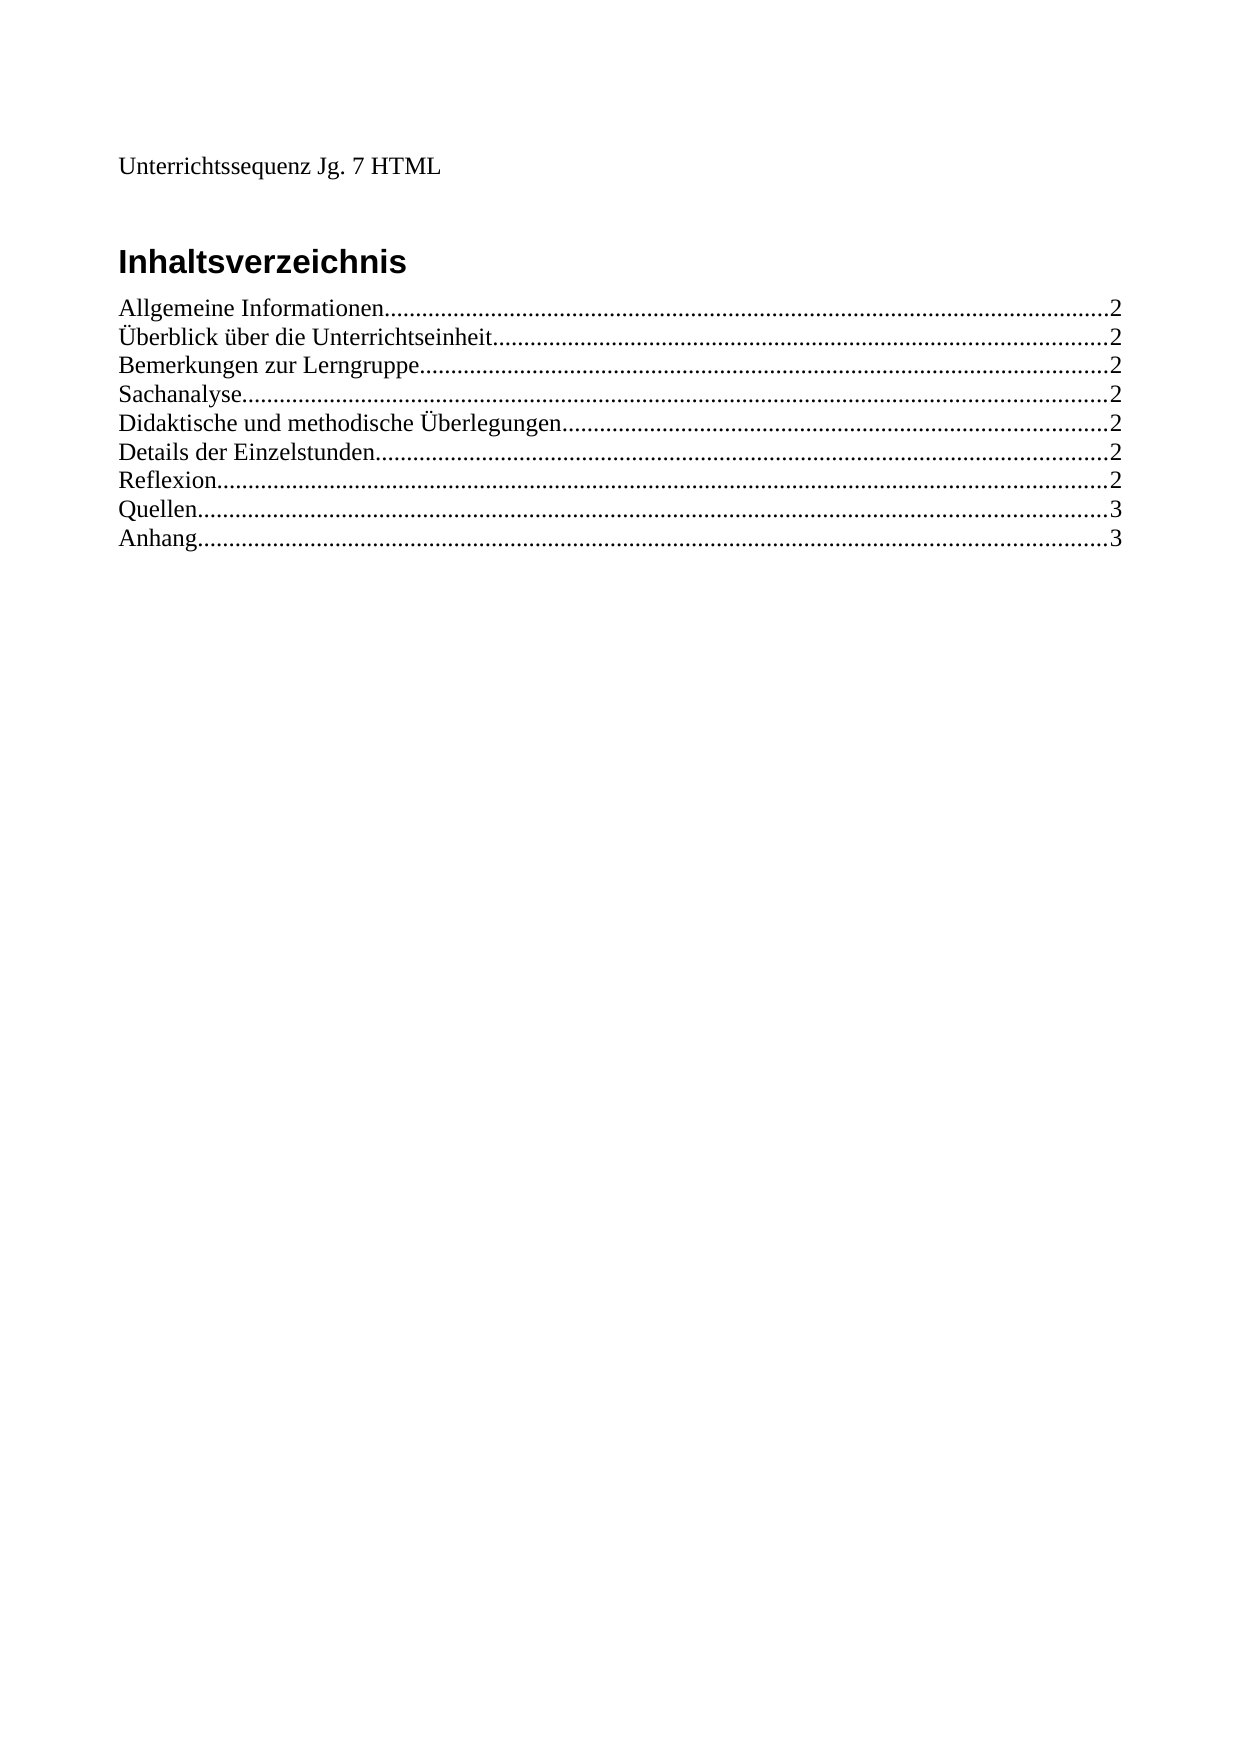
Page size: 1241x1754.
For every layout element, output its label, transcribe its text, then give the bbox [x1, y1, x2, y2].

text Details der Einzelstunden 2 [118, 437, 1122, 466]
text Bemerkungen zur Lerngruppe 2 [118, 351, 1122, 379]
text Überblick über die Unterrichtseinheit 2 [118, 322, 1122, 351]
text Anhang 3 [118, 523, 1122, 552]
text Sachanalyse 2 [118, 379, 1122, 408]
text Didaktische und methodische Überlegungen 2 [118, 408, 1122, 437]
subtitle Inhaltsverzeichnis [118, 242, 1122, 281]
text Unterrichtssequenz Jg. 7 HTML [118, 151, 1122, 180]
text Reflexion 2 [118, 466, 1122, 494]
text Quellen 3 [118, 494, 1122, 523]
text Allgemeine Informationen 2 [118, 293, 1122, 322]
